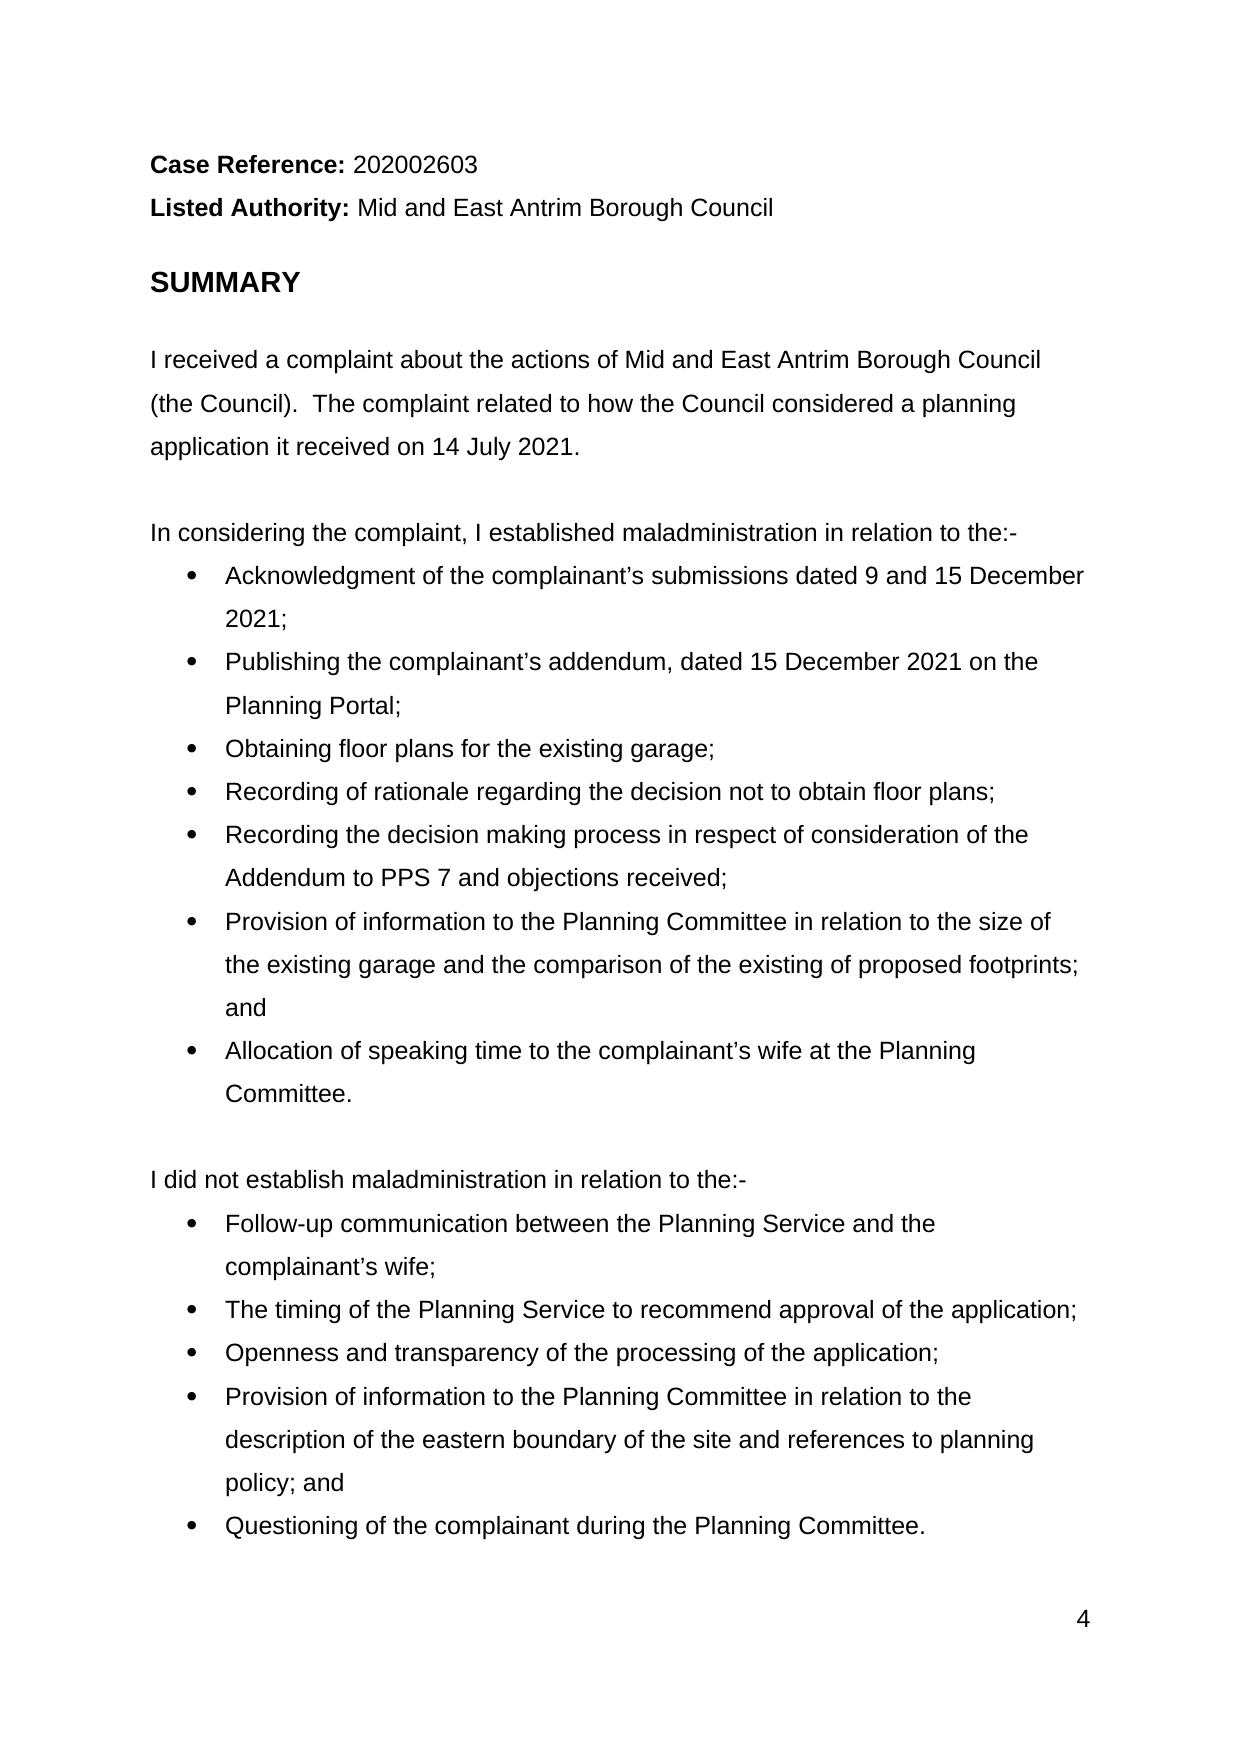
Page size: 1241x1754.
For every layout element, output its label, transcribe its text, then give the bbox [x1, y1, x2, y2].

list Provision of information to the Planning Committee in relation to the size of the existing garage and the comparison of the existing of proposed footprints; and [187, 907, 1090, 1022]
list Provision of information to the Planning Committee in relation to the description of the eastern boundary of the site and references to planning policy; and [187, 1381, 1090, 1497]
list Questioning of the complainant during the Planning Committee. [187, 1511, 1090, 1540]
list The timing of the Planning Service to recommend approval of the application; [187, 1295, 1090, 1324]
list Recording the decision making process in respect of consideration of the Addendum to PPS 7 and objections received; [187, 820, 1090, 892]
text In considering the complaint, I established maladministration in relation to the:- [150, 518, 1090, 547]
list Recording of rationale regarding the decision not to obtain floor plans; [187, 777, 1090, 806]
text I received a complaint about the actions of Mid and East Antrim Borough Council (the Council). The complaint related to how the Council considered a planning application it received on 14 July 2021. [150, 345, 1090, 460]
list Acknowledgment of the complainant’s submissions dated 9 and 15 December 2021; [187, 561, 1090, 633]
text I did not establish maladministration in relation to the:- [150, 1166, 1090, 1194]
list Allocation of speaking time to the complainant’s wife at the Planning Committee. [187, 1036, 1090, 1108]
list Publishing the complainant’s addendum, dated 15 December 2021 on the Planning Portal; [187, 647, 1090, 719]
text Listed Authority: Mid and East Antrim Borough Council [150, 193, 1090, 222]
text Case Reference: 202002603 [150, 150, 1090, 179]
list Obtaining floor plans for the existing garage; [187, 734, 1090, 763]
list Openness and transparency of the processing of the application; [187, 1338, 1090, 1367]
list Follow-up communication between the Planning Service and the complainant’s wife; [187, 1209, 1090, 1281]
text SUMMARY [150, 265, 1090, 298]
